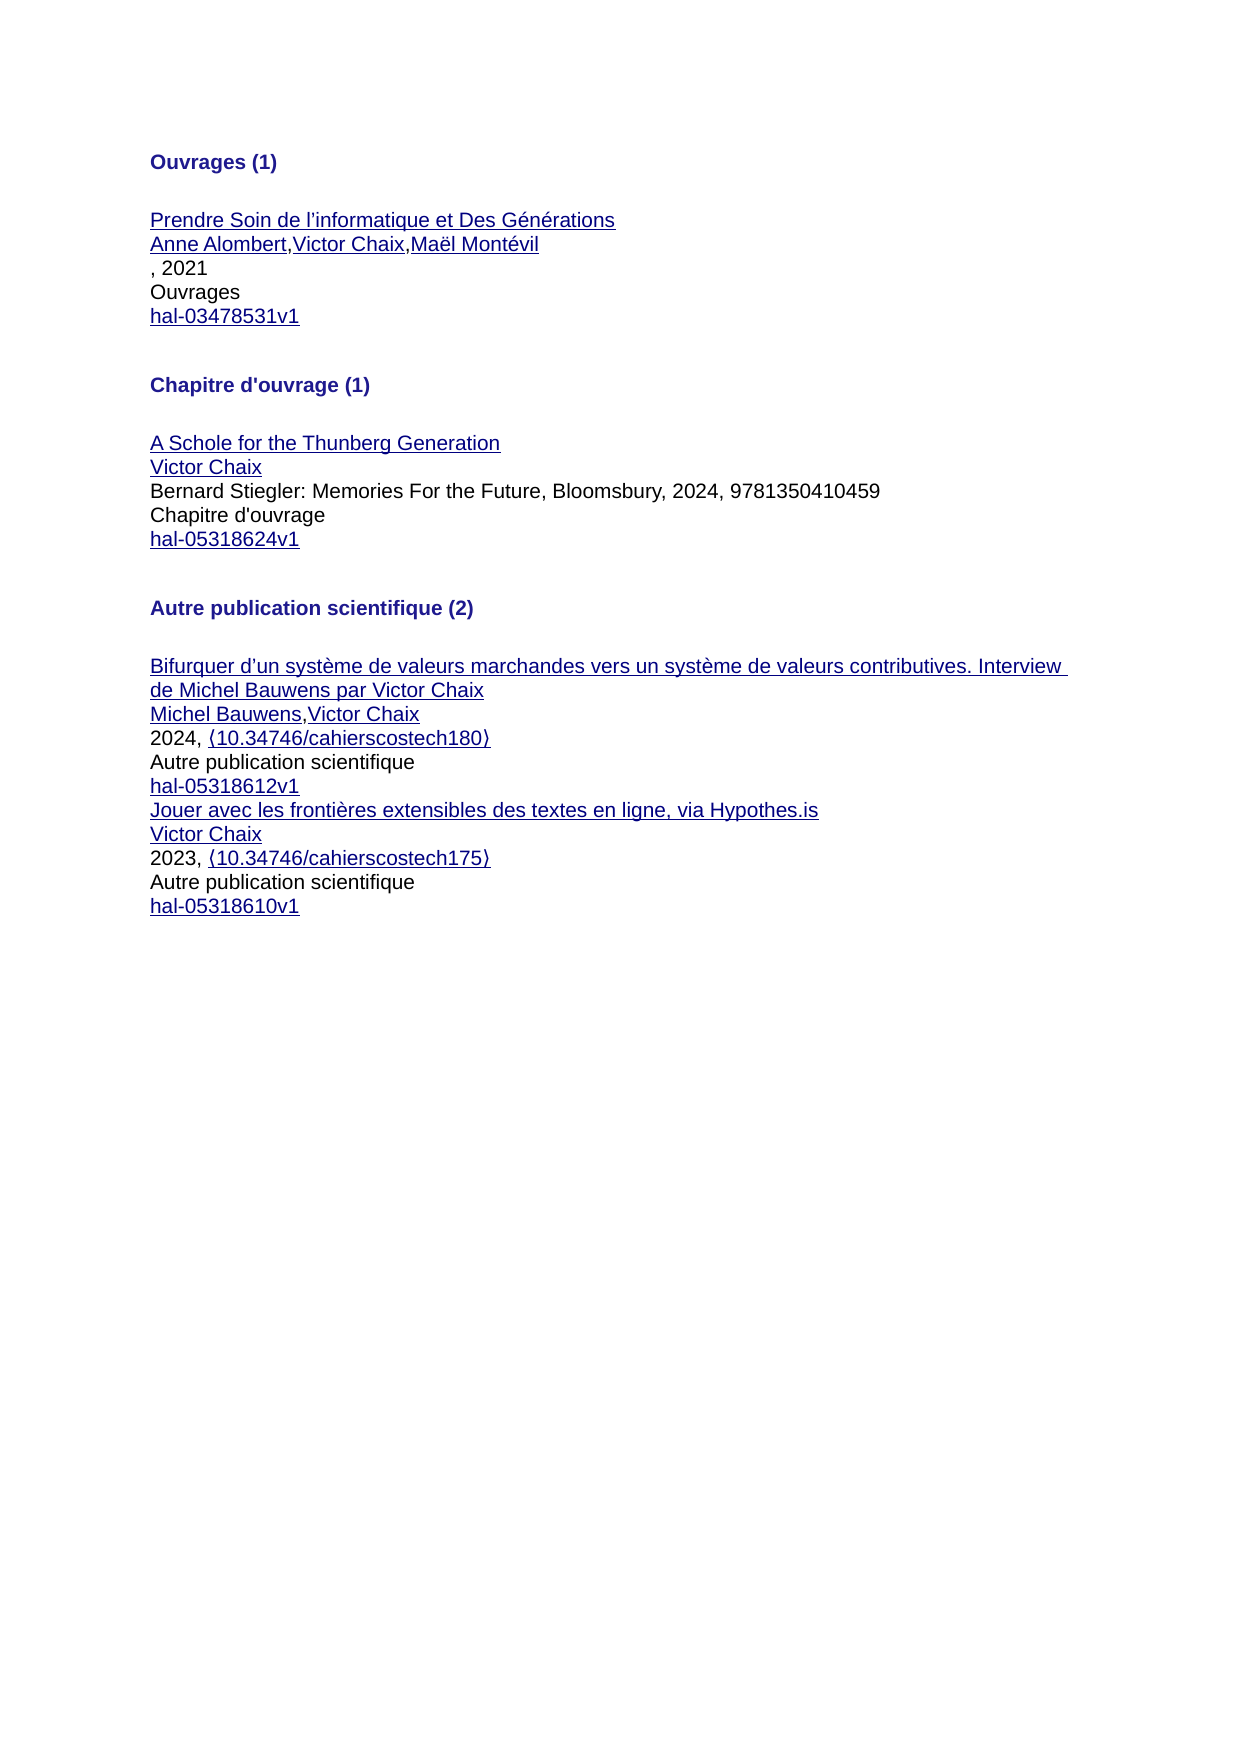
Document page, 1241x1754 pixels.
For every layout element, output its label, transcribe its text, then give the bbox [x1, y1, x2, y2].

subtitle Autre publication scientifique (2) [150, 596, 1090, 620]
table_header Prendre Soin de l’informatique et Des Générations Anne Alombert,Victor Chaix,Maël Montévil , 2021 Ouvrages hal-03478531v1 [150, 208, 1090, 328]
table_cell Jouer avec les frontières extensibles des textes en ligne, via Hypothes.is Victor Chaix 2023, ⟨10.34746/cahierscostech175⟩ Autre publication scientifique hal-05318610v1 [150, 798, 1090, 918]
subtitle Chapitre d'ouvrage (1) [150, 373, 1090, 397]
table_header Bifurquer d’un système de valeurs marchandes vers un système de valeurs contributives. Interview de Michel Bauwens par Victor Chaix Michel Bauwens,Victor Chaix 2024, ⟨10.34746/cahierscostech180⟩ Autre publication scientifique hal-05318612v1 [150, 654, 1090, 798]
table_header A Schole for the Thunberg Generation Victor Chaix Bernard Stiegler: Memories For the Future, Bloomsbury, 2024, 9781350410459 Chapitre d'ouvrage hal-05318624v1 [150, 431, 1090, 551]
subtitle Ouvrages (1) [150, 150, 1090, 174]
